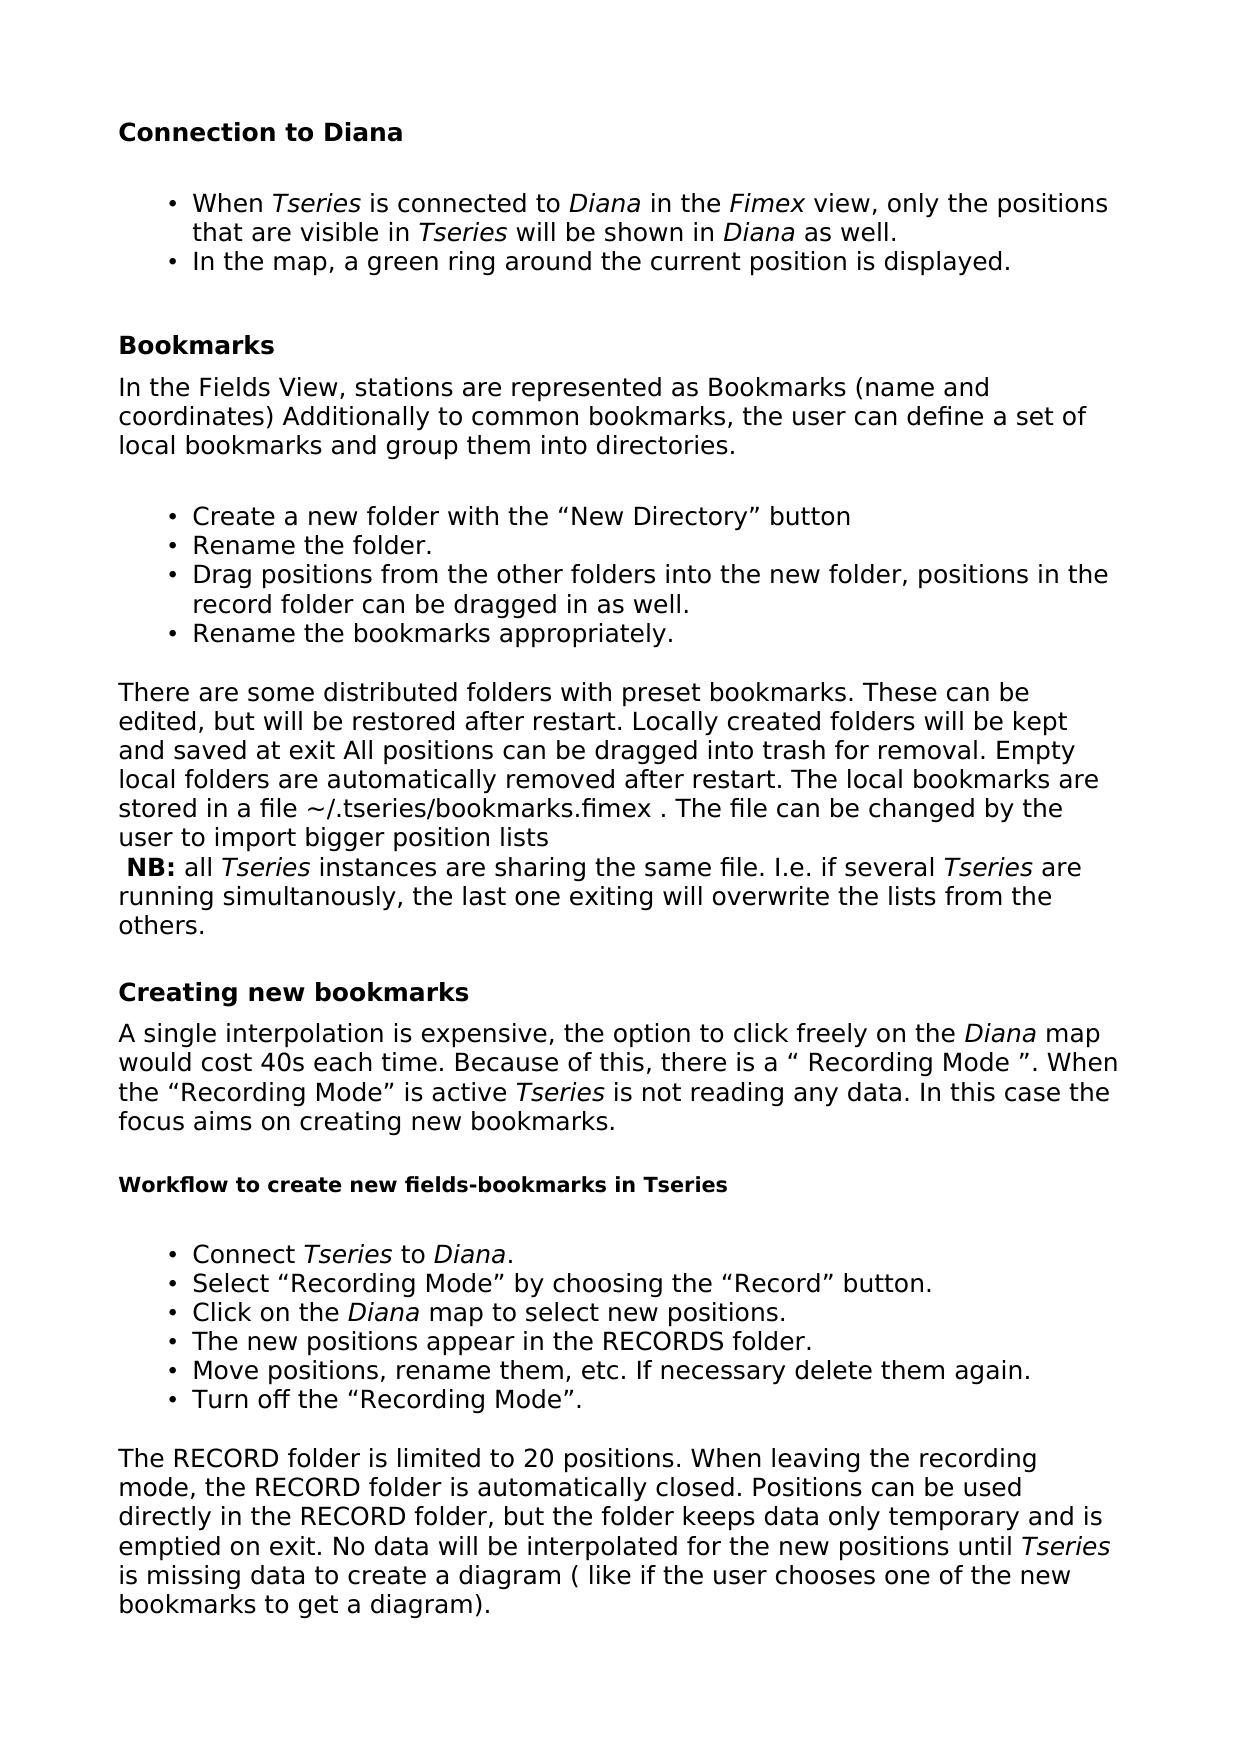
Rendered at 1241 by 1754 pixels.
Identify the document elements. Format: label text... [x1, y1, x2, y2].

subtitle Workflow to create new fields-bookmarks in Tseries [118, 1173, 1122, 1198]
text In the Fields View, stations are represented as Bookmarks (name and coordinates) Additionally to common bookmarks, the user can define a set of local bookmarks and group them into directories. [118, 373, 1122, 460]
list The new positions appear in the RECORDS folder. [177, 1327, 1122, 1356]
subtitle Bookmarks [118, 331, 1122, 360]
list Click on the Diana map to select new positions. [177, 1298, 1122, 1327]
list Drag positions from the other folders into the new folder, positions in the record folder can be dragged in as well. [177, 561, 1122, 619]
list Connect Tseries to Diana. [177, 1240, 1122, 1269]
list Move positions, rename them, etc. If necessary delete them again. [177, 1356, 1122, 1386]
list Select “Recording Mode” by choosing the “Record” button. [177, 1269, 1122, 1298]
subtitle Connection to Diana [118, 118, 1122, 147]
list When Tseries is connected to Diana in the Fimex view, only the positions that are visible in Tseries will be shown in Diana as well. [177, 189, 1122, 248]
text A single interpolation is expensive, the option to click freely on the Diana map would cost 40s each time. Because of this, there is a “ Recording Mode ”. When the “Recording Mode” is active Tseries is not reading any data. In this case the focus aims on creating new bookmarks. [118, 1019, 1122, 1136]
text The RECORD folder is limited to 20 positions. When leaving the recording mode, the RECORD folder is automatically closed. Positions can be used directly in the RECORD folder, but the folder keeps data only temporary and is emptied on exit. No data will be interpolated for the new positions until Tseries is missing data to create a diagram ( like if the user chooses one of the new bookmarks to get a diagram). [118, 1444, 1122, 1619]
list Rename the bookmarks appropriately. [177, 619, 1122, 648]
list Create a new folder with the “New Directory” button [177, 502, 1122, 532]
subtitle Creating new bookmarks [118, 978, 1122, 1007]
text There are some distributed folders with preset bookmarks. These can be edited, but will be restored after restart. Locally created folders will be kept and saved at exit All positions can be dragged into trash for removal. Empty local folders are automatically removed after restart. The local bookmarks are stored in a file ~/.tseries/bookmarks.fimex . The file can be changed by the user to import bigger position lists NB: all Tseries instances are sharing the same file. I.e. if several Tseries are running simultanously, the last one exiting will overwrite the lists from the others. [118, 678, 1122, 940]
list Turn off the “Recording Mode”. [177, 1386, 1122, 1415]
list In the map, a green ring around the current position is displayed. [177, 248, 1122, 277]
list Rename the folder. [177, 532, 1122, 561]
